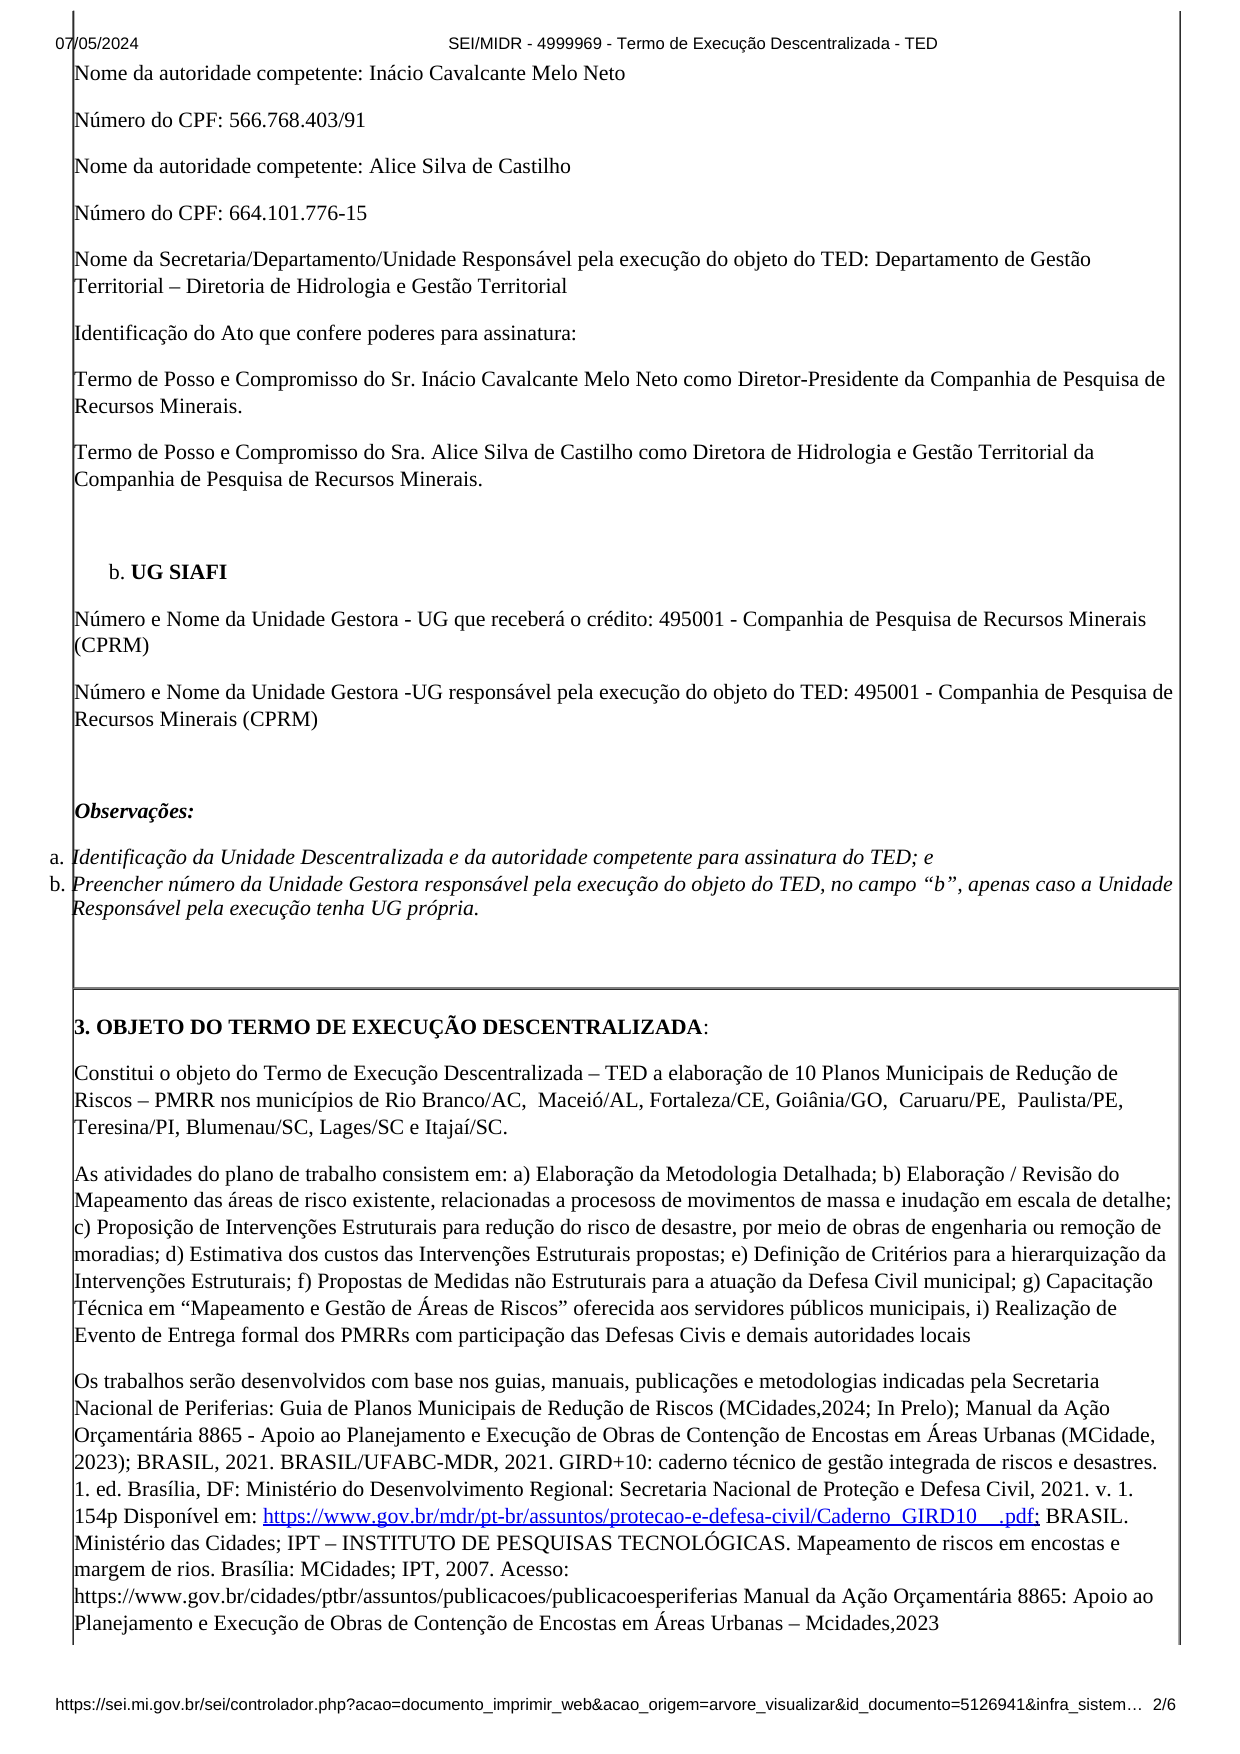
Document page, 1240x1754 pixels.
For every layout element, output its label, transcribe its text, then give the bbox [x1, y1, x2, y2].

text Número e Nome da Unidade Gestora -UG responsável pela execução do objeto do TED: 495001 - Companhia de Pesquisa de Recursos Minerais (CPRM) [75, 679, 1176, 731]
text Constitui o objeto do Termo de Execução Descentralizada – TED a elaboração de 10 Planos Municipais de Redução de Riscos – PMRR nos municípios de Rio Branco/AC, Maceió/AL, Fortaleza/CE, Goiânia/GO, Caruaru/PE, Paulista/PE, Teresina/PI, Blumenau/SC, Lages/SC e Itajaí/SC. [74, 1060, 1176, 1139]
text Nome da autoridade competente: Inácio Cavalcante Melo Neto [75, 60, 1176, 86]
text (CPRM) [75, 632, 1176, 658]
list Identificação da Unidade Descentralizada e da autoridade competente para assinatura do TED; e [75, 845, 1176, 869]
text 3. OBJETO DO TERMO DE EXECUÇÃO DESCENTRALIZADA: [74, 1014, 1176, 1039]
text 1. ed. Brasília, DF: Ministério do Desenvolvimento Regional: Secretaria Nacional de Proteção e Defesa Civil, 2021. v. 1. 154p Disponível em: https://www.gov.br/mdr/pt-br/assuntos/protecao-e-defesa-civil/Caderno_GIRD10__.pdf; BRASIL. Ministério das Cidades; IPT – INSTITUTO DE PESQUISAS TECNOLÓGICAS. Mapeamento de riscos em encostas e margem de rios. Brasília: MCidades; IPT, 2007. Acesso: https://www.gov.br/cidades/ptbr/assuntos/publicacoes/publicacoesperiferias Manual da Ação Orçamentária 8865: Apoio ao Planejamento e Execução de Obras de Contenção de Encostas em Áreas Urbanas – Mcidades,2023 [74, 1476, 1176, 1635]
text Os trabalhos serão desenvolvidos com base nos guias, manuais, publicações e metodologias indicadas pela Secretaria [74, 1368, 1176, 1393]
text Termo de Posso e Compromisso do Sra. Alice Silva de Castilho como Diretora de Hidrologia e Gestão Territorial da Companhia de Pesquisa de Recursos Minerais. [75, 439, 1176, 491]
text Termo de Posso e Compromisso do Sr. Inácio Cavalcante Melo Neto como Diretor-Presidente da Companhia de Pesquisa de Recursos Minerais. [75, 366, 1176, 418]
text Identificação do Ato que confere poderes para assinatura: [75, 319, 1176, 345]
text As atividades do plano de trabalho consistem em: a) Elaboração da Metodologia Detalhada; b) Elaboração / Revisão do Mapeamento das áreas de risco existente, relacionadas a procesoss de movimentos de massa e inudação em escala de detalhe; c) Proposição de Intervenções Estruturais para redução do risco de desastre, por meio de obras de engenharia ou remoção de moradias; d) Estimativa dos custos das Intervenções Estruturais propostas; e) Definição de Critérios para a hierarquização da Intervenções Estruturais; f) Propostas de Medidas não Estruturais para a atuação da Defesa Civil municipal; g) Capacitação Técnica em “Mapeamento e Gestão de Áreas de Riscos” oferecida aos servidores públicos municipais, i) Realização de Evento de Entrega formal dos PMRRs com participação das Defesas Civis e demais autoridades locais [74, 1161, 1176, 1347]
list Preencher número da Unidade Gestora responsável pela execução do objeto do TED, no campo “b”, apenas caso a Unidade Responsável pela execução tenha UG própria. [75, 871, 1176, 920]
text Observações: [75, 798, 1176, 824]
text Orçamentária 8865 - Apoio ao Planejamento e Execução de Obras de Contenção de Encostas em Áreas Urbanas (MCidade, 2023); BRASIL, 2021. BRASIL/UFABC-MDR, 2021. GIRD+10: caderno técnico de gestão integrada de riscos e desastres. [74, 1422, 1176, 1474]
text Número do CPF: 566.768.403/91 [75, 107, 1176, 132]
text Número do CPF: 664.101.776-15 [75, 200, 1176, 225]
text Nome da Secretaria/Departamento/Unidade Responsável pela execução do objeto do TED: Departamento de Gestão Territorial – Diretoria de Hidrologia e Gestão Territorial [75, 246, 1176, 298]
text b. UG SIAFI [109, 559, 1176, 584]
text Nacional de Periferias: Guia de Planos Municipais de Redução de Riscos (MCidades,2024; In Prelo); Manual da Ação [74, 1395, 1176, 1420]
text Nome da autoridade competente: Alice Silva de Castilho [75, 153, 1176, 178]
text Número e Nome da Unidade Gestora - UG que receberá o crédito: 495001 - Companhia de Pesquisa de Recursos Minerais [75, 606, 1176, 631]
